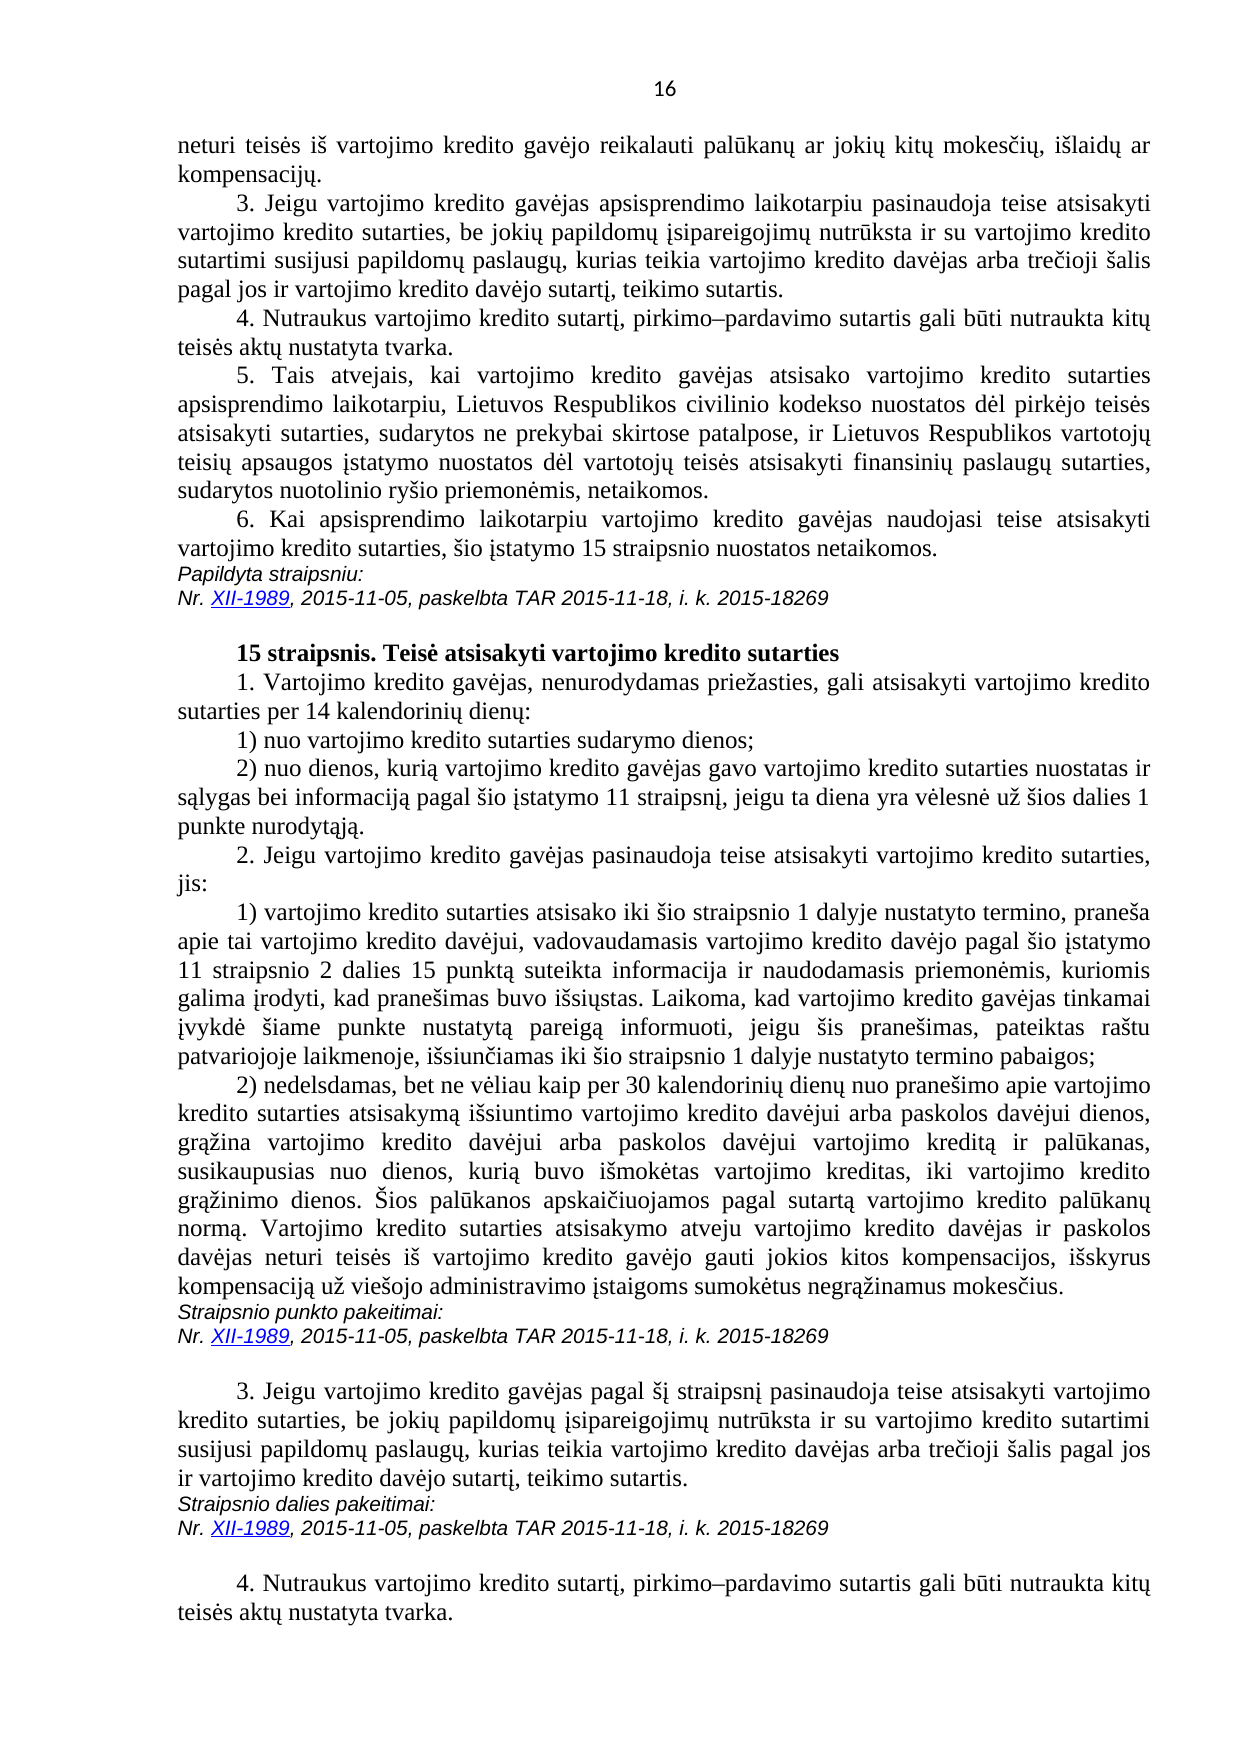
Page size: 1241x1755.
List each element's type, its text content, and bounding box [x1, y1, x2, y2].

text 6. Kai apsisprendimo laikotarpiu vartojimo kredito gavėjas naudojasi teise atsisakyti vartojimo kredito sutarties, šio įstatymo 15 straipsnio nuostatos netaikomos. [177, 504, 1152, 562]
text 4. Nutraukus vartojimo kredito sutartį, pirkimo–pardavimo sutartis gali būti nutraukta kitų teisės aktų nustatyta tvarka. [177, 1568, 1152, 1626]
text 3. Jeigu vartojimo kredito gavėjas apsisprendimo laikotarpiu pasinaudoja teise atsisakyti vartojimo kredito sutarties, be jokių papildomų įsipareigojimų nutrūksta ir su vartojimo kredito sutartimi susijusi papildomų paslaugų, kurias teikia vartojimo kredito davėjas arba trečioji šalis pagal jos ir vartojimo kredito davėjo sutartį, teikimo sutartis. [177, 188, 1152, 303]
text Nr. XII-1989, 2015-11-05, paskelbta TAR 2015-11-18, i. k. 2015-18269 [177, 1515, 1152, 1539]
text 4. Nutraukus vartojimo kredito sutartį, pirkimo–pardavimo sutartis gali būti nutraukta kitų teisės aktų nustatyta tvarka. [177, 303, 1152, 361]
text 2) nuo dienos, kurią vartojimo kredito gavėjas gavo vartojimo kredito sutarties nuostatas ir sąlygas bei informaciją pagal šio įstatymo 11 straipsnį, jeigu ta diena yra vėlesnė už šios dalies 1 punkte nurodytąją. [177, 753, 1152, 840]
text 1) nuo vartojimo kredito sutarties sudarymo dienos; [177, 725, 1152, 753]
text Nr. XII-1989, 2015-11-05, paskelbta TAR 2015-11-18, i. k. 2015-18269 [177, 586, 1152, 610]
text Straipsnio punkto pakeitimai: [177, 1300, 1152, 1324]
text Papildyta straipsniu: [177, 562, 1152, 586]
text 2) nedelsdamas, bet ne vėliau kaip per 30 kalendorinių dienų nuo pranešimo apie vartojimo kredito sutarties atsisakymą išsiuntimo vartojimo kredito davėjui arba paskolos davėjui dienos, grąžina vartojimo kredito davėjui arba paskolos davėjui vartojimo kreditą ir palūkanas, susikaupusias nuo dienos, kurią buvo išmokėtas vartojimo kreditas, iki vartojimo kredito grąžinimo dienos. Šios palūkanos apskaičiuojamos pagal sutartą vartojimo kredito palūkanų normą. Vartojimo kredito sutarties atsisakymo atveju vartojimo kredito davėjas ir paskolos davėjas neturi teisės iš vartojimo kredito gavėjo gauti jokios kitos kompensacijos, išskyrus kompensaciją už viešojo administravimo įstaigoms sumokėtus negrąžinamus mokesčius. [177, 1070, 1152, 1300]
text 1. Vartojimo kredito gavėjas, nenurodydamas priežasties, gali atsisakyti vartojimo kredito sutarties per 14 kalendorinių dienų: [177, 667, 1152, 725]
text 3. Jeigu vartojimo kredito gavėjas pagal šį straipsnį pasinaudoja teise atsisakyti vartojimo kredito sutarties, be jokių papildomų įsipareigojimų nutrūksta ir su vartojimo kredito sutartimi susijusi papildomų paslaugų, kurias teikia vartojimo kredito davėjas arba trečioji šalis pagal jos ir vartojimo kredito davėjo sutartį, teikimo sutartis. [177, 1376, 1152, 1491]
text 1) vartojimo kredito sutarties atsisako iki šio straipsnio 1 dalyje nustatyto termino, praneša apie tai vartojimo kredito davėjui, vadovaudamasis vartojimo kredito davėjo pagal šio įstatymo 11 straipsnio 2 dalies 15 punktą suteikta informacija ir naudodamasis priemonėmis, kuriomis galima įrodyti, kad pranešimas buvo išsiųstas. Laikoma, kad vartojimo kredito gavėjas tinkamai įvykdė šiame punkte nustatytą pareigą informuoti, jeigu šis pranešimas, pateiktas raštu patvariojoje laikmenoje, išsiunčiamas iki šio straipsnio 1 dalyje nustatyto termino pabaigos; [177, 897, 1152, 1070]
text neturi teisės iš vartojimo kredito gavėjo reikalauti palūkanų ar jokių kitų mokesčių, išlaidų ar kompensacijų. [177, 131, 1152, 188]
text Nr. XII-1989, 2015-11-05, paskelbta TAR 2015-11-18, i. k. 2015-18269 [177, 1324, 1152, 1348]
text Straipsnio dalies pakeitimai: [177, 1491, 1152, 1515]
text 5. Tais atvejais, kai vartojimo kredito gavėjas atsisako vartojimo kredito sutarties apsisprendimo laikotarpiu, Lietuvos Respublikos civilinio kodekso nuostatos dėl pirkėjo teisės atsisakyti sutarties, sudarytos ne prekybai skirtose patalpose, ir Lietuvos Respublikos vartotojų teisių apsaugos įstatymo nuostatos dėl vartotojų teisės atsisakyti finansinių paslaugų sutarties, sudarytos nuotolinio ryšio priemonėmis, netaikomos. [177, 361, 1152, 504]
text 15 straipsnis. Teisė atsisakyti vartojimo kredito sutarties [236, 638, 1152, 667]
text 2. Jeigu vartojimo kredito gavėjas pasinaudoja teise atsisakyti vartojimo kredito sutarties, jis: [177, 840, 1152, 897]
